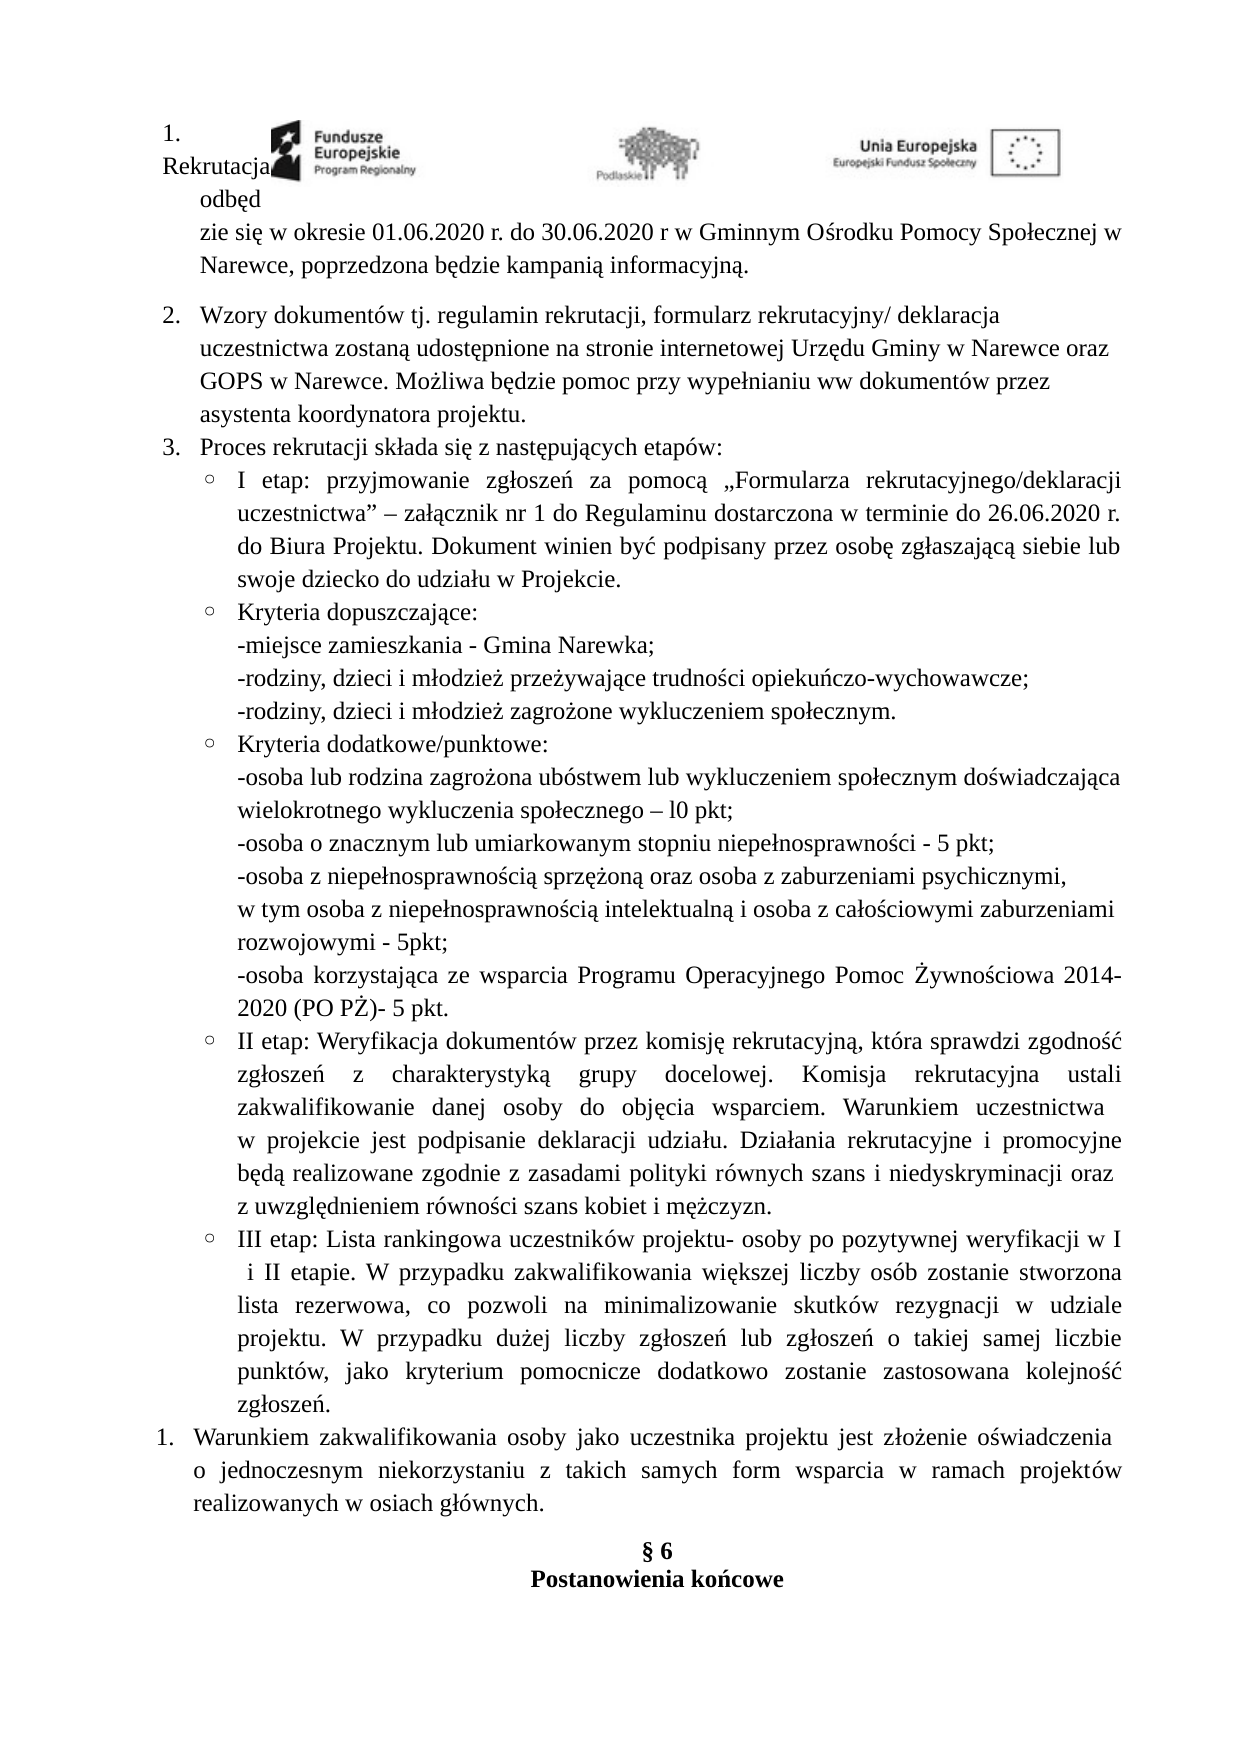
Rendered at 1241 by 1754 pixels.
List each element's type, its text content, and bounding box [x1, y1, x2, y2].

list Postanowienia końcowe [192, 1564, 1122, 1593]
list III etap: Lista rankingowa uczestników projektu- osoby po pozytywnej weryfikacji w I i II etapie. W przypadku zakwalifikowania większej liczby osób zostanie stworzona lista rezerwowa, co pozwoli na minimalizowanie skutków rezygnacji w udziale projektu. W przypadku dużej liczby zgłoszeń lub zgłoszeń o takiej samej liczbie punktów, jako kryterium pomocnicze dodatkowo zostanie zastosowana kolejność zgłoszeń. [199, 1224, 1122, 1418]
list -osoba korzystająca ze wsparcia Programu Operacyjnego Pomoc Żywnościowa 2014-2020 (PO PŻ)- 5 pkt. [199, 960, 1122, 1022]
list I etap: przyjmowanie zgłoszeń za pomocą „Formularza rekrutacyjnego/deklaracji uczestnictwa” – załącznik nr 1 do Regulaminu dostarczona w terminie do 26.06.2020 r. do Biura Projektu. Dokument winien być podpisany przez osobę zgłaszającą siebie lub swoje dziecko do udziału w Projekcie. [199, 465, 1122, 593]
list § 6 [192, 1536, 1122, 1564]
list -osoba z niepełnosprawnością sprzężoną oraz osoba z zaburzeniami psychicznymi, w tym osoba z niepełnosprawnością intelektualną i osoba z całościowymi zaburzeniami rozwojowymi - 5pkt; [199, 861, 1122, 956]
list Proces rekrutacji składa się z następujących etapów: [162, 432, 1122, 461]
list II etap: Weryfikacja dokumentów przez komisję rekrutacyjną, która sprawdzi zgodność zgłoszeń z charakterystyką grupy docelowej. Komisja rekrutacyjna ustali zakwalifikowanie danej osoby do objęcia wsparciem. Warunkiem uczestnictwa w projekcie jest podpisanie deklaracji udziału. Działania rekrutacyjne i promocyjne będą realizowane zgodnie z zasadami polityki równych szans i niedyskryminacji oraz z uwzględnieniem równości szans kobiet i mężczyzn. [199, 1026, 1122, 1220]
list -rodziny, dzieci i młodzież zagrożone wykluczeniem społecznym. [199, 696, 1122, 725]
list -rodziny, dzieci i młodzież przeżywające trudności opiekuńczo-wychowawcze; [199, 663, 1122, 692]
list Kryteria dodatkowe/punktowe: [199, 729, 1122, 758]
list Rekrutacja odbędzie się w okresie 01.06.2020 r. do 30.06.2020 r w Gminnym Ośrodku Pomocy Społecznej w Narewce, poprzedzona będzie kampanią informacyjną. [162, 118, 1122, 279]
list -osoba lub rodzina zagrożona ubóstwem lub wykluczeniem społecznym doświadczająca wielokrotnego wykluczenia społecznego – l0 pkt; [199, 762, 1122, 824]
list Warunkiem zakwalifikowania osoby jako uczestnika projektu jest złożenie oświadczenia o jednoczesnym niekorzystaniu z takich samych form wsparcia w ramach projektów realizowanych w osiach głównych. [156, 1422, 1122, 1517]
picture [271, 120, 1064, 187]
list Kryteria dopuszczające: [199, 597, 1122, 626]
list Wzory dokumentów tj. regulamin rekrutacji, formularz rekrutacyjny/ deklaracja uczestnictwa zostaną udostępnione na stronie internetowej Urzędu Gminy w Narewce oraz GOPS w Narewce. Możliwa będzie pomoc przy wypełnianiu ww dokumentów przez asystenta koordynatora projektu. [162, 300, 1122, 427]
list -miejsce zamieszkania - Gmina Narewka; [199, 630, 1122, 659]
list -osoba o znacznym lub umiarkowanym stopniu niepełnosprawności - 5 pkt; [199, 828, 1122, 857]
